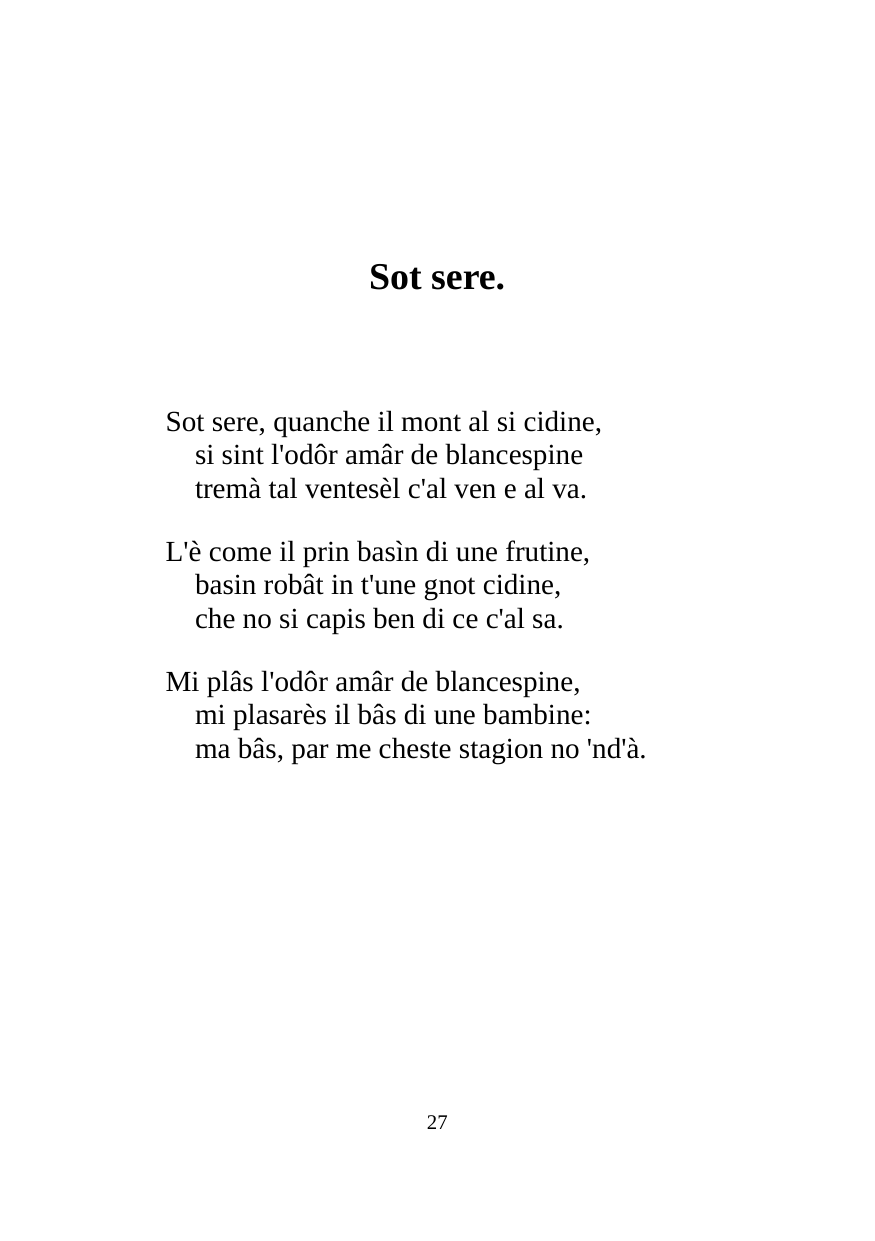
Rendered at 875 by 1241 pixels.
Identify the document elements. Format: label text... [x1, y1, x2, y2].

subtitle Sot sere. [106, 254, 768, 297]
text Sot sere, quanche il mont al si cidine, si sint l'odôr amâr de blancespine tremà tal ventesèl c'al ven e al va. [165, 404, 768, 504]
text Mi plâs l'odôr amâr de blancespine, mi plasarès il bâs di une bambine: ma bâs, par me cheste stagion no 'nd'à. [165, 664, 768, 764]
text L'è come il prin basìn di une frutine, basin robât in t'une gnot cidine, che no si capis ben di ce c'al sa. [165, 534, 768, 634]
